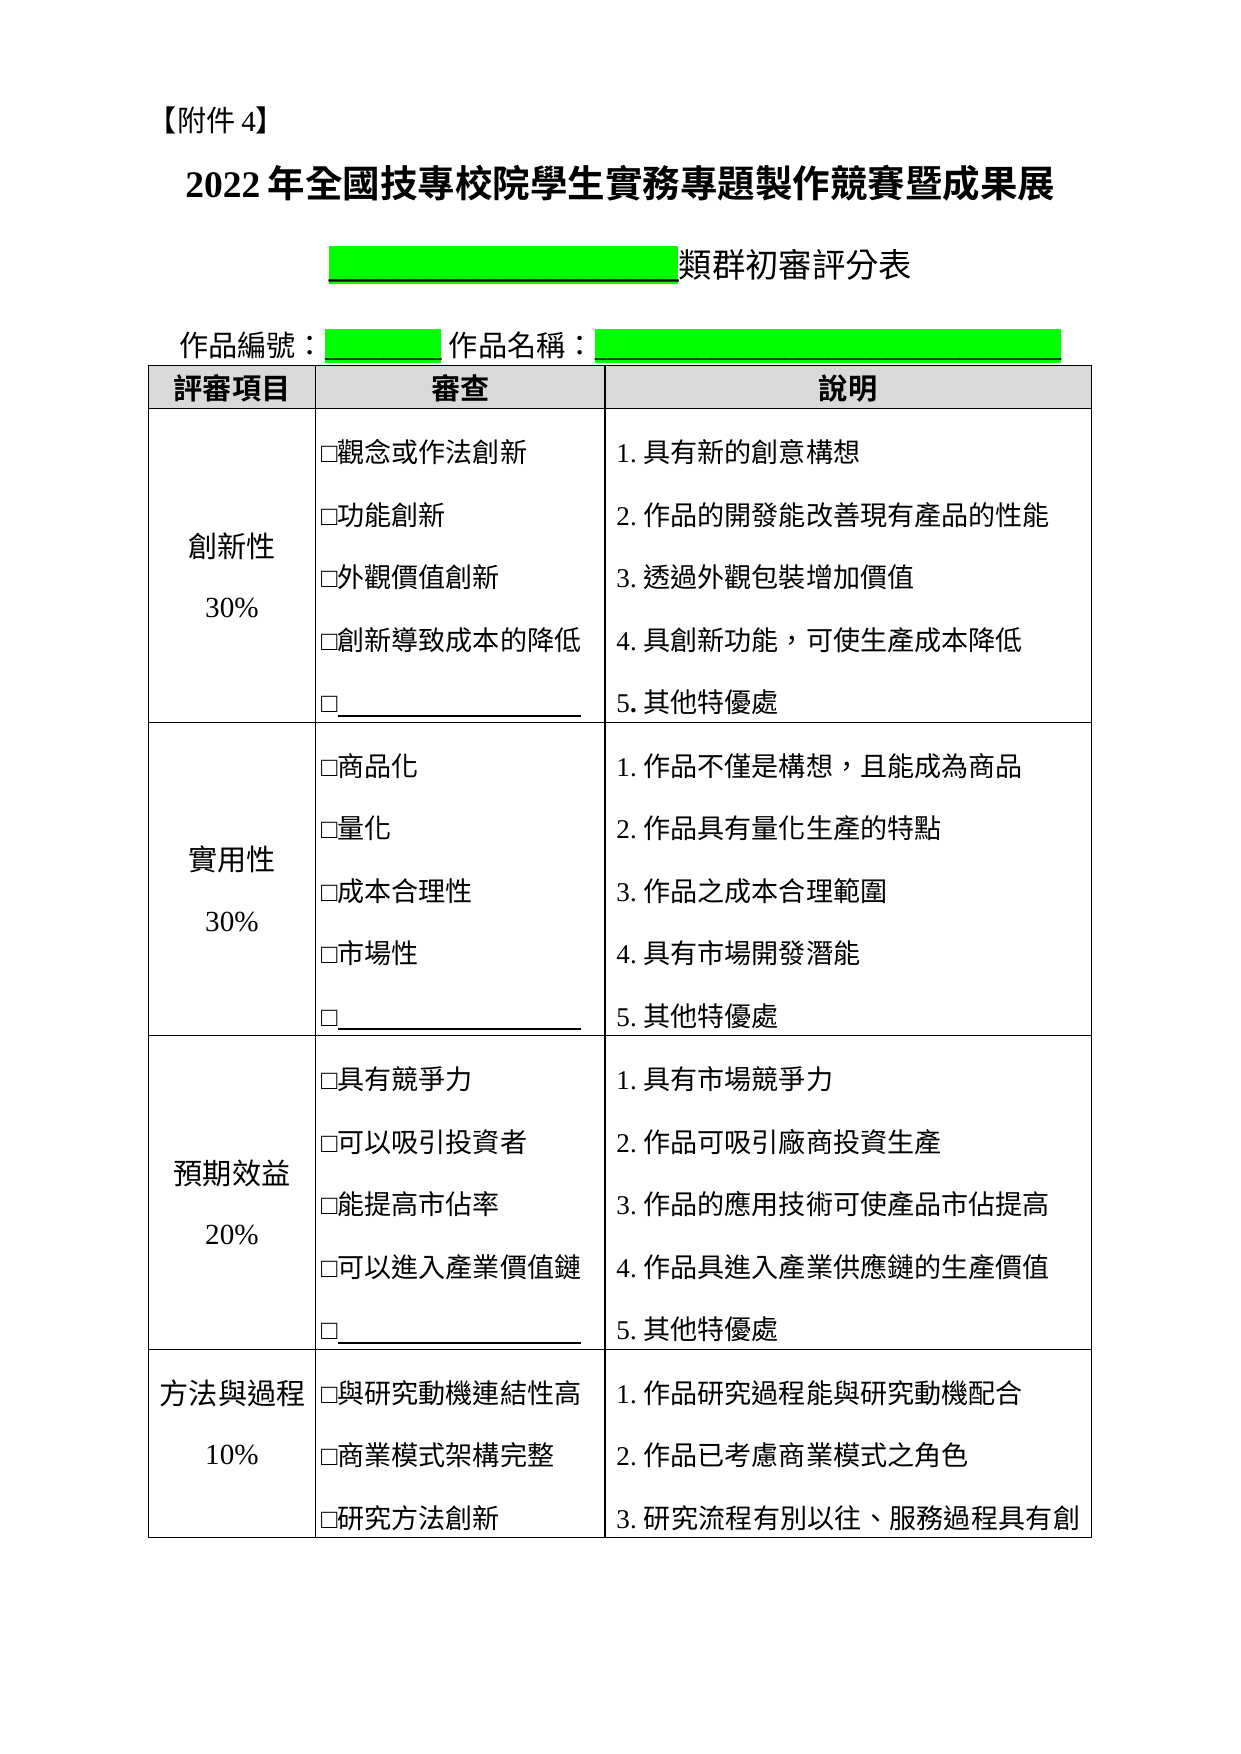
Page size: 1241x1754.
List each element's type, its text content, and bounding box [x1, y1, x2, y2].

table_cell □觀念或作法創新 □功能創新 □外觀價值創新 □創新導致成本的降低 □ [316, 409, 604, 722]
table_cell 1. 具有新的創意構想 2. 作品的開發能改善現有產品的性能 3. 透過外觀包裝增加價值 4. 具創新功能，可使生產成本降低 5. 其他特優處 [606, 409, 1091, 722]
table_cell 預期效益 20% [149, 1036, 315, 1349]
table_cell 創新性 30% [149, 409, 315, 722]
text 【附件4】 [148, 97, 1092, 140]
table_header 評審項目 [149, 366, 315, 408]
text 作品編號：________ 作品名稱：________________________________ [148, 302, 1092, 365]
table_header 審查 [316, 366, 604, 408]
text _____________________類群初審評分表 [148, 221, 1092, 283]
table_header 說明 [606, 366, 1091, 408]
table_cell □與研究動機連結性高 □商業模式架構完整 □研究方法創新 [316, 1350, 604, 1537]
table_cell 1. 作品不僅是構想，且能成為商品 2. 作品具有量化生產的特點 3. 作品之成本合理範圍 4. 具有市場開發潛能 5. 其他特優處 [606, 723, 1091, 1035]
table_cell 1. 具有市場競爭力 2. 作品可吸引廠商投資生產 3. 作品的應用技術可使產品市佔提高 4. 作品具進入產業供應鏈的生產價值 5. 其他特優處 [606, 1036, 1091, 1349]
table_cell □商品化 □量化 □成本合理性 □市場性 □ [316, 723, 604, 1035]
table_cell 實用性 30% [149, 723, 315, 1035]
table_cell □具有競爭力 □可以吸引投資者 □能提高市佔率 □可以進入產業價值鏈 □ [316, 1036, 604, 1349]
table_cell 方法與過程 10% [149, 1350, 315, 1537]
text 2022年全國技專校院學生實務專題製作競賽暨成果展 [148, 140, 1092, 202]
table_cell 1. 作品研究過程能與研究動機配合 2. 作品已考慮商業模式之角色 3. 研究流程有別以往、服務過程具有創 [606, 1350, 1091, 1537]
